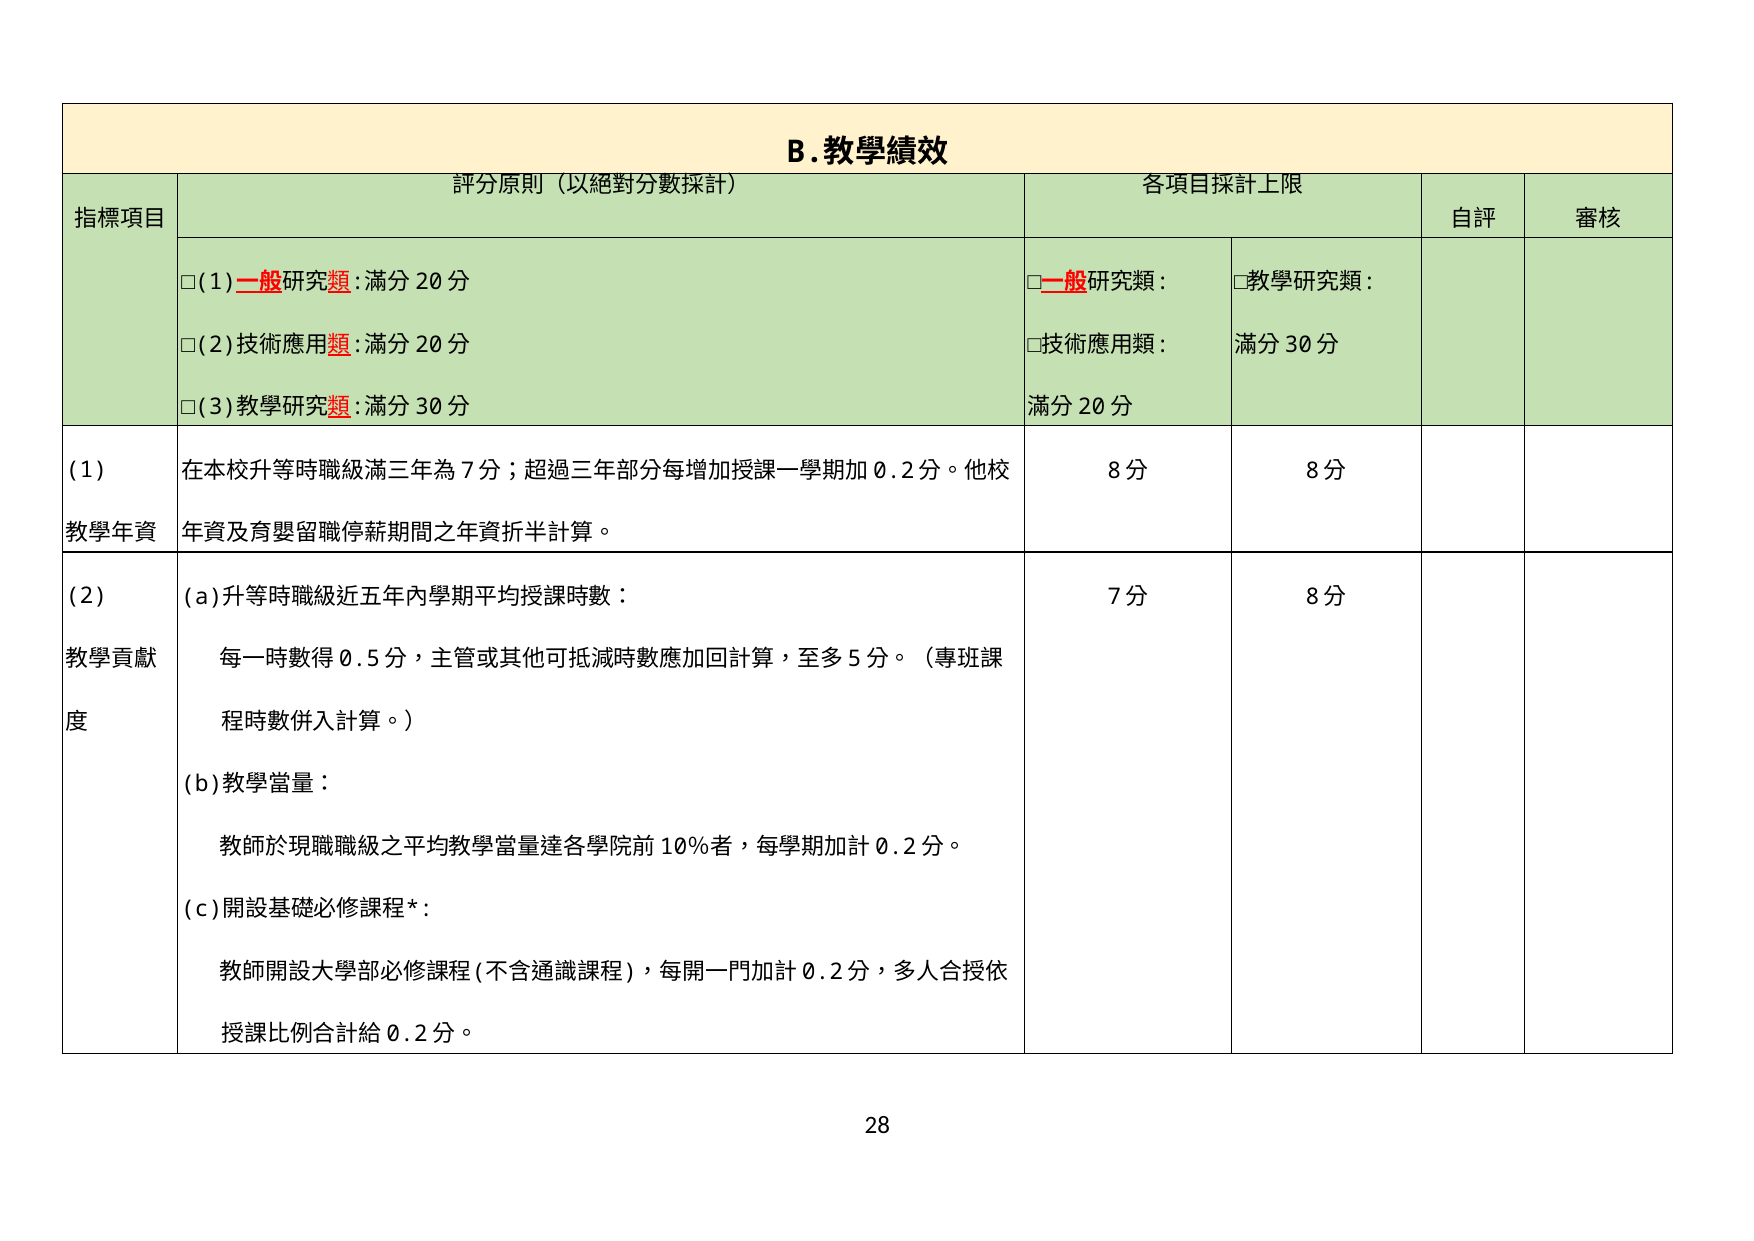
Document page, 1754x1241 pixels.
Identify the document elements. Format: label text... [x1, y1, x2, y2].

table_cell [1525, 238, 1672, 425]
table_cell 審核 [1525, 174, 1672, 237]
table_cell [1525, 426, 1672, 551]
table_cell 8分 [1025, 426, 1231, 551]
table_cell (a)升等時職級近五年內學期平均授課時數： 每一時數得0.5分，主管或其他可抵減時數應加回計算，至多5分。（專班課程時數併入計算。） (b)教學當量： 教師於現職職級之平均教學當量達各學院前10％者，每學期加計0.2分。 (c)開設基礎必修課程*: 教師開設大學部必修課程(不含通識課程)，每開一門加計0.2分，多人合授依授課比例合計給0.2分。 [178, 553, 1024, 1052]
table_cell 評分原則（以絕對分數採計） [178, 174, 1024, 237]
table_cell [1422, 238, 1524, 425]
table_cell (2) 教學貢獻度 [63, 553, 177, 1052]
table_cell [1422, 553, 1524, 1052]
table_cell [1525, 553, 1672, 1052]
table_header B.教學績效 [63, 104, 1672, 173]
table_cell 8分 [1232, 426, 1421, 551]
table_cell □一般研究類: □技術應用類: 滿分20分 [1025, 238, 1231, 425]
table_cell 8分 [1232, 553, 1421, 1052]
table_cell 在本校升等時職級滿三年為7分；超過三年部分每增加授課一學期加0.2分。他校年資及育嬰留職停薪期間之年資折半計算。 [178, 426, 1024, 551]
table_cell [1422, 426, 1524, 551]
table_cell 7分 [1025, 553, 1231, 1052]
table_cell 各項目採計上限 [1025, 174, 1421, 237]
table_cell 指標項目 [63, 174, 177, 425]
table_cell □(1)一般研究類:滿分20分 □(2)技術應用類:滿分20分 □(3)教學研究類:滿分30分 [178, 238, 1024, 425]
table_cell □教學研究類: 滿分30分 [1232, 238, 1421, 425]
table_cell (1) 教學年資 [63, 426, 177, 551]
table_cell 自評 [1422, 174, 1524, 237]
